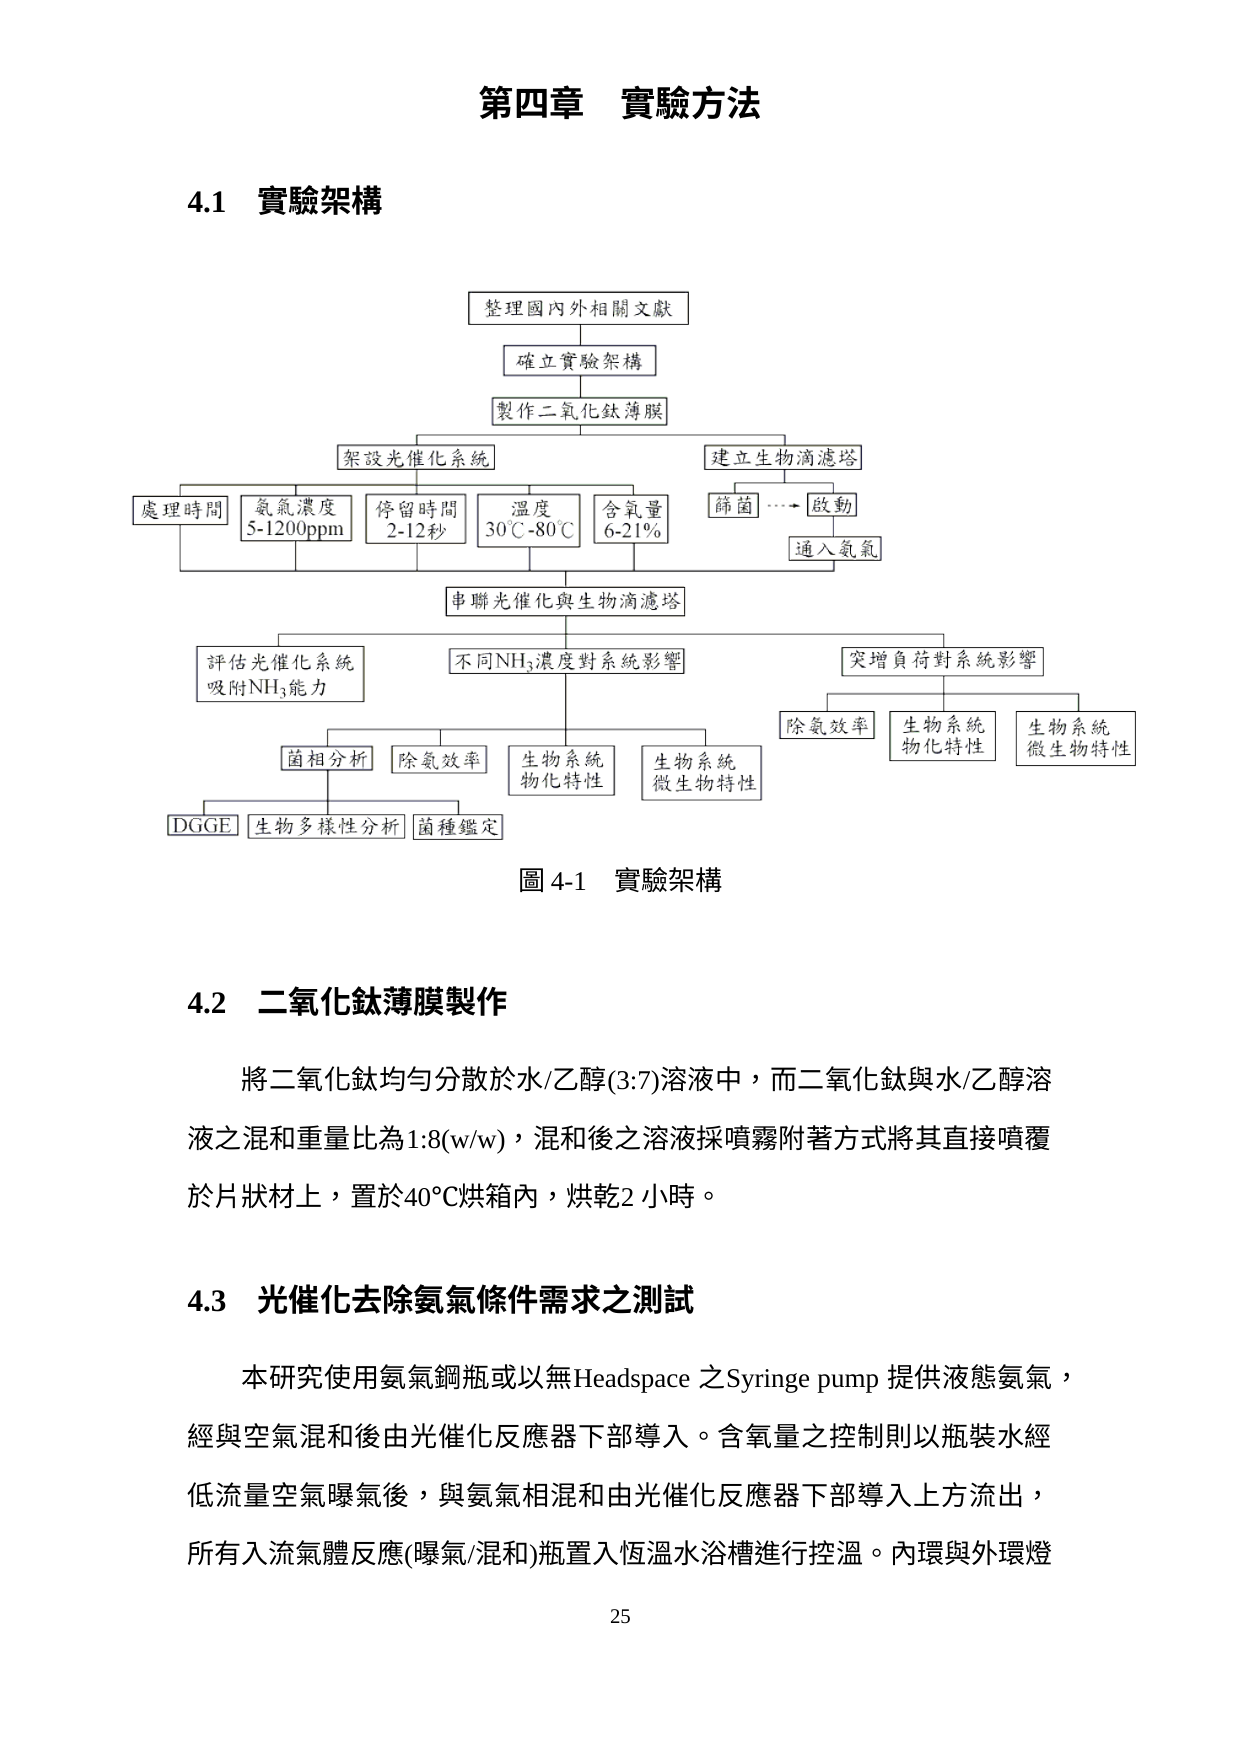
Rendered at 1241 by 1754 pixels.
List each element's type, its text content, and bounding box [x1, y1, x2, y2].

text 將二氧化鈦均勻分散於水/乙醇(3:7)溶液中，而二氧化鈦與水/乙醇溶液之混和重量比為1:8(w/w)，混和後之溶液採噴霧附著方式將其直接噴覆於片狀材上，置於40℃烘箱內，烘乾2 小時。 [187, 1058, 1053, 1215]
subtitle 4.2 二氧化鈦薄膜製作 [187, 977, 1053, 1023]
subtitle 4.1 實驗架構 [187, 176, 1053, 221]
text 圖4-1 實驗架構 [187, 859, 1053, 899]
subtitle 4.3 光催化去除氨氣條件需求之測試 [187, 1276, 1053, 1321]
text 本研究使用氨氣鋼瓶或以無Headspace 之Syringe pump 提供液態氨氣，經與空氣混和後由光催化反應器下部導入。含氧量之控制則以瓶裝水經低流量空氣曝氣後，與氨氣相混和由光催化反應器下部導入上方流出，所有入流氣體反應(曝氣/混和)瓶置入恆溫水浴槽進行控溫。內環與外環燈管組間各插入或包覆塗佈二氧化鈦之片狀材，若需增加系統對污染物之處理效率，可採用部分迴流之方式，以提高處理效率。 [187, 1356, 1053, 1572]
text 第四章 實驗方法 [187, 75, 1053, 126]
